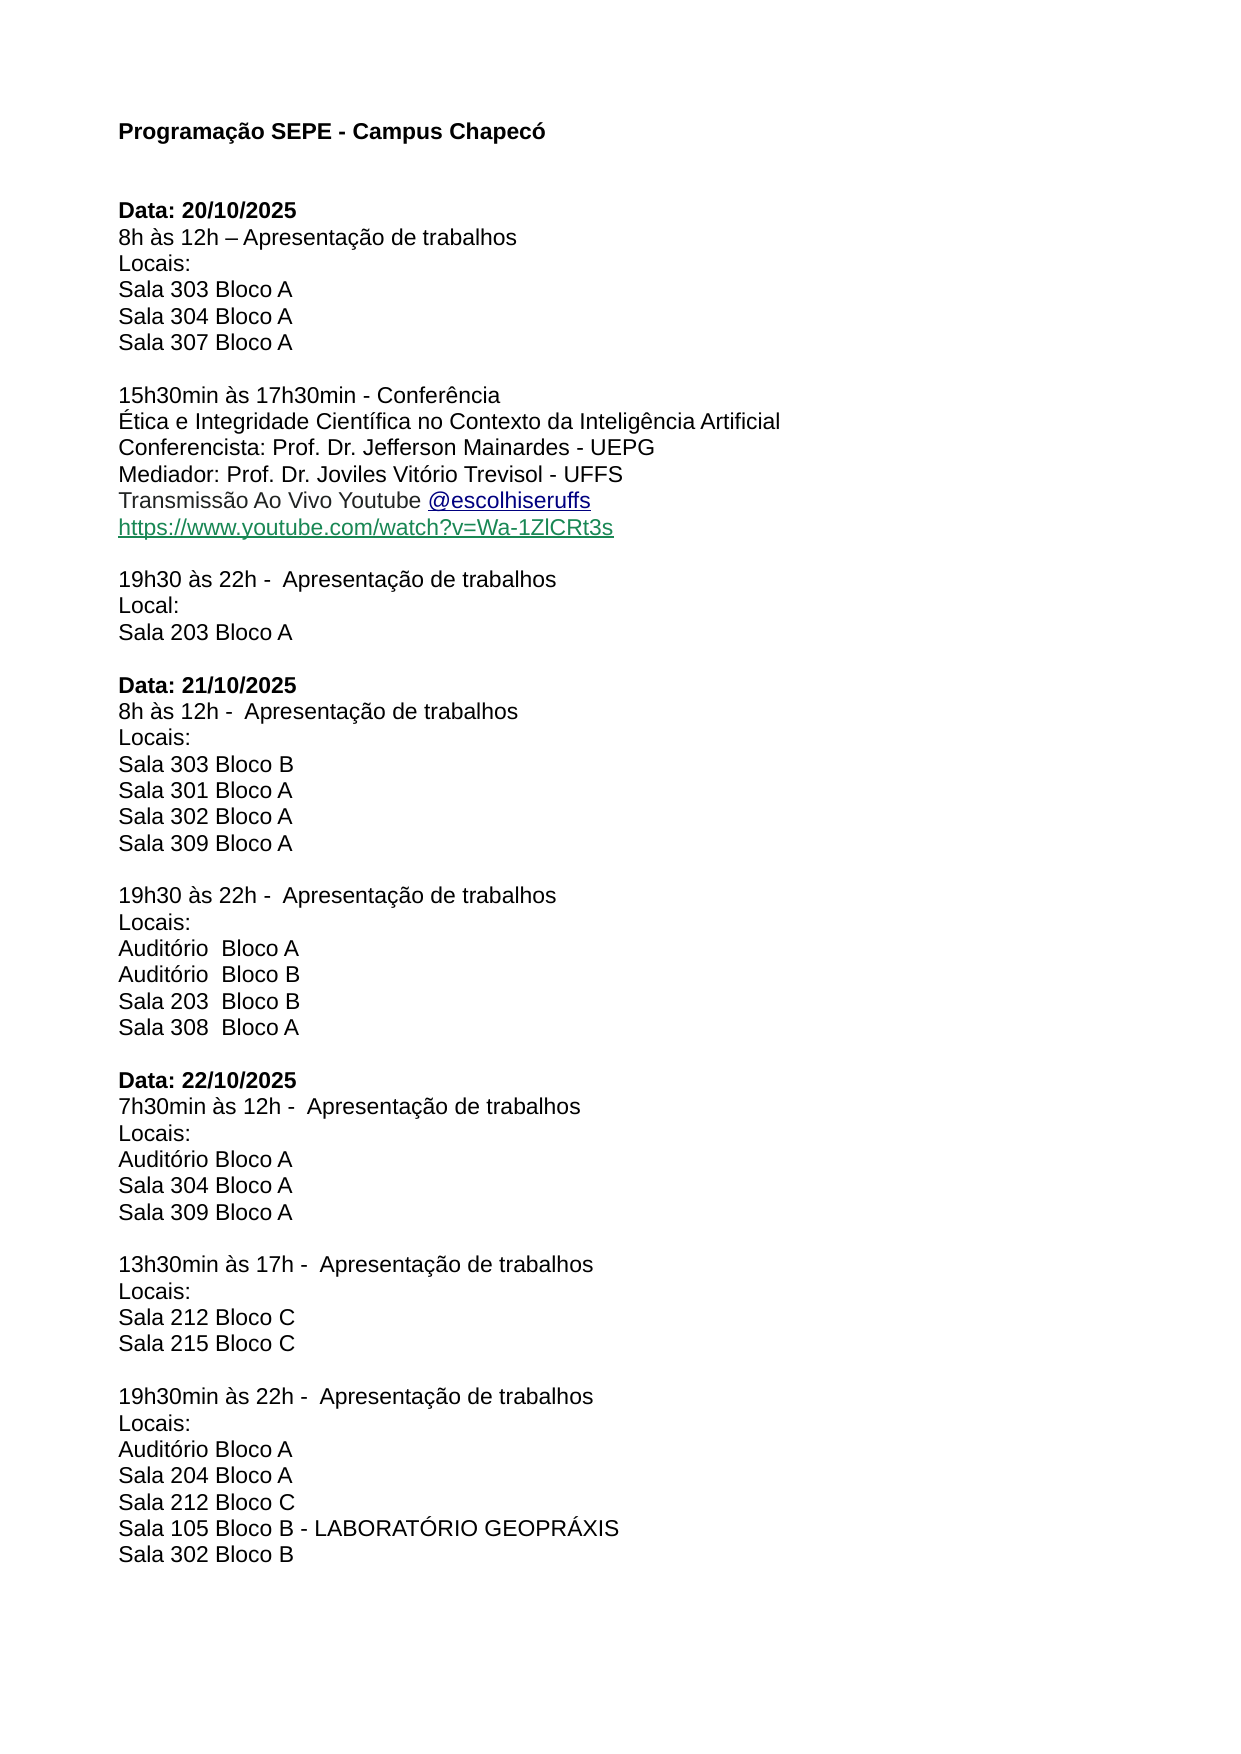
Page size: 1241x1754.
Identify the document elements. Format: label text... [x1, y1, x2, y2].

text 8h às 12h - Apresentação de trabalhos [118, 698, 1122, 724]
text Locais: [118, 250, 1122, 276]
text 19h30 às 22h - Apresentação de trabalhos [118, 882, 1122, 909]
text Locais: [118, 1119, 1122, 1146]
text Conferencista: Prof. Dr. Jefferson Mainardes - UEPG [118, 434, 1122, 461]
text Data: 22/10/2025 [118, 1067, 1122, 1093]
text Sala 215 Bloco C [118, 1330, 1122, 1357]
text Sala 303 Bloco A [118, 276, 1122, 303]
text Locais: [118, 909, 1122, 935]
text Sala 301 Bloco A [118, 777, 1122, 803]
text Auditório Bloco A [118, 935, 1122, 961]
text 19h30min às 22h - Apresentação de trabalhos [118, 1383, 1122, 1409]
text 19h30 às 22h - Apresentação de trabalhos [118, 566, 1122, 592]
text Sala 105 Bloco B - LABORATÓRIO GEOPRÁXIS [118, 1515, 1122, 1541]
text Locais: [118, 724, 1122, 751]
text Sala 308 Bloco A [118, 1014, 1122, 1041]
text 8h às 12h – Apresentação de trabalhos [118, 223, 1122, 250]
text Data: 21/10/2025 [118, 672, 1122, 698]
text Sala 303 Bloco B [118, 751, 1122, 777]
text Sala 307 Bloco A [118, 329, 1122, 355]
text Auditório Bloco B [118, 961, 1122, 988]
text Sala 304 Bloco A [118, 303, 1122, 329]
text Sala 304 Bloco A [118, 1172, 1122, 1199]
text Locais: [118, 1409, 1122, 1436]
text Locais: [118, 1278, 1122, 1304]
text Mediador: Prof. Dr. Joviles Vitório Trevisol - UFFS [118, 461, 1122, 487]
text Transmissão Ao Vivo Youtube @escolhiseruffs https://www.youtube.com/watch?v=Wa-1ZlCRt3s [118, 487, 1122, 540]
text Sala 212 Bloco C [118, 1488, 1122, 1515]
text Sala 309 Bloco A [118, 1199, 1122, 1225]
text Data: 20/10/2025 [118, 197, 1122, 223]
text Ética e Integridade Científica no Contexto da Inteligência Artificial [118, 408, 1122, 434]
text Sala 302 Bloco A [118, 803, 1122, 830]
text 7h30min às 12h - Apresentação de trabalhos [118, 1093, 1122, 1119]
text Sala 203 Bloco A [118, 619, 1122, 645]
text Programação SEPE - Campus Chapecó [118, 118, 1122, 144]
text Sala 309 Bloco A [118, 830, 1122, 856]
text Sala 204 Bloco A [118, 1462, 1122, 1488]
text Sala 302 Bloco B [118, 1541, 1122, 1568]
text Local: [118, 592, 1122, 619]
text Auditório Bloco A [118, 1146, 1122, 1172]
text Sala 203 Bloco B [118, 988, 1122, 1014]
text 15h30min às 17h30min - Conferência [118, 382, 1122, 408]
text Auditório Bloco A [118, 1436, 1122, 1462]
text 13h30min às 17h - Apresentação de trabalhos [118, 1251, 1122, 1278]
text Sala 212 Bloco C [118, 1304, 1122, 1330]
